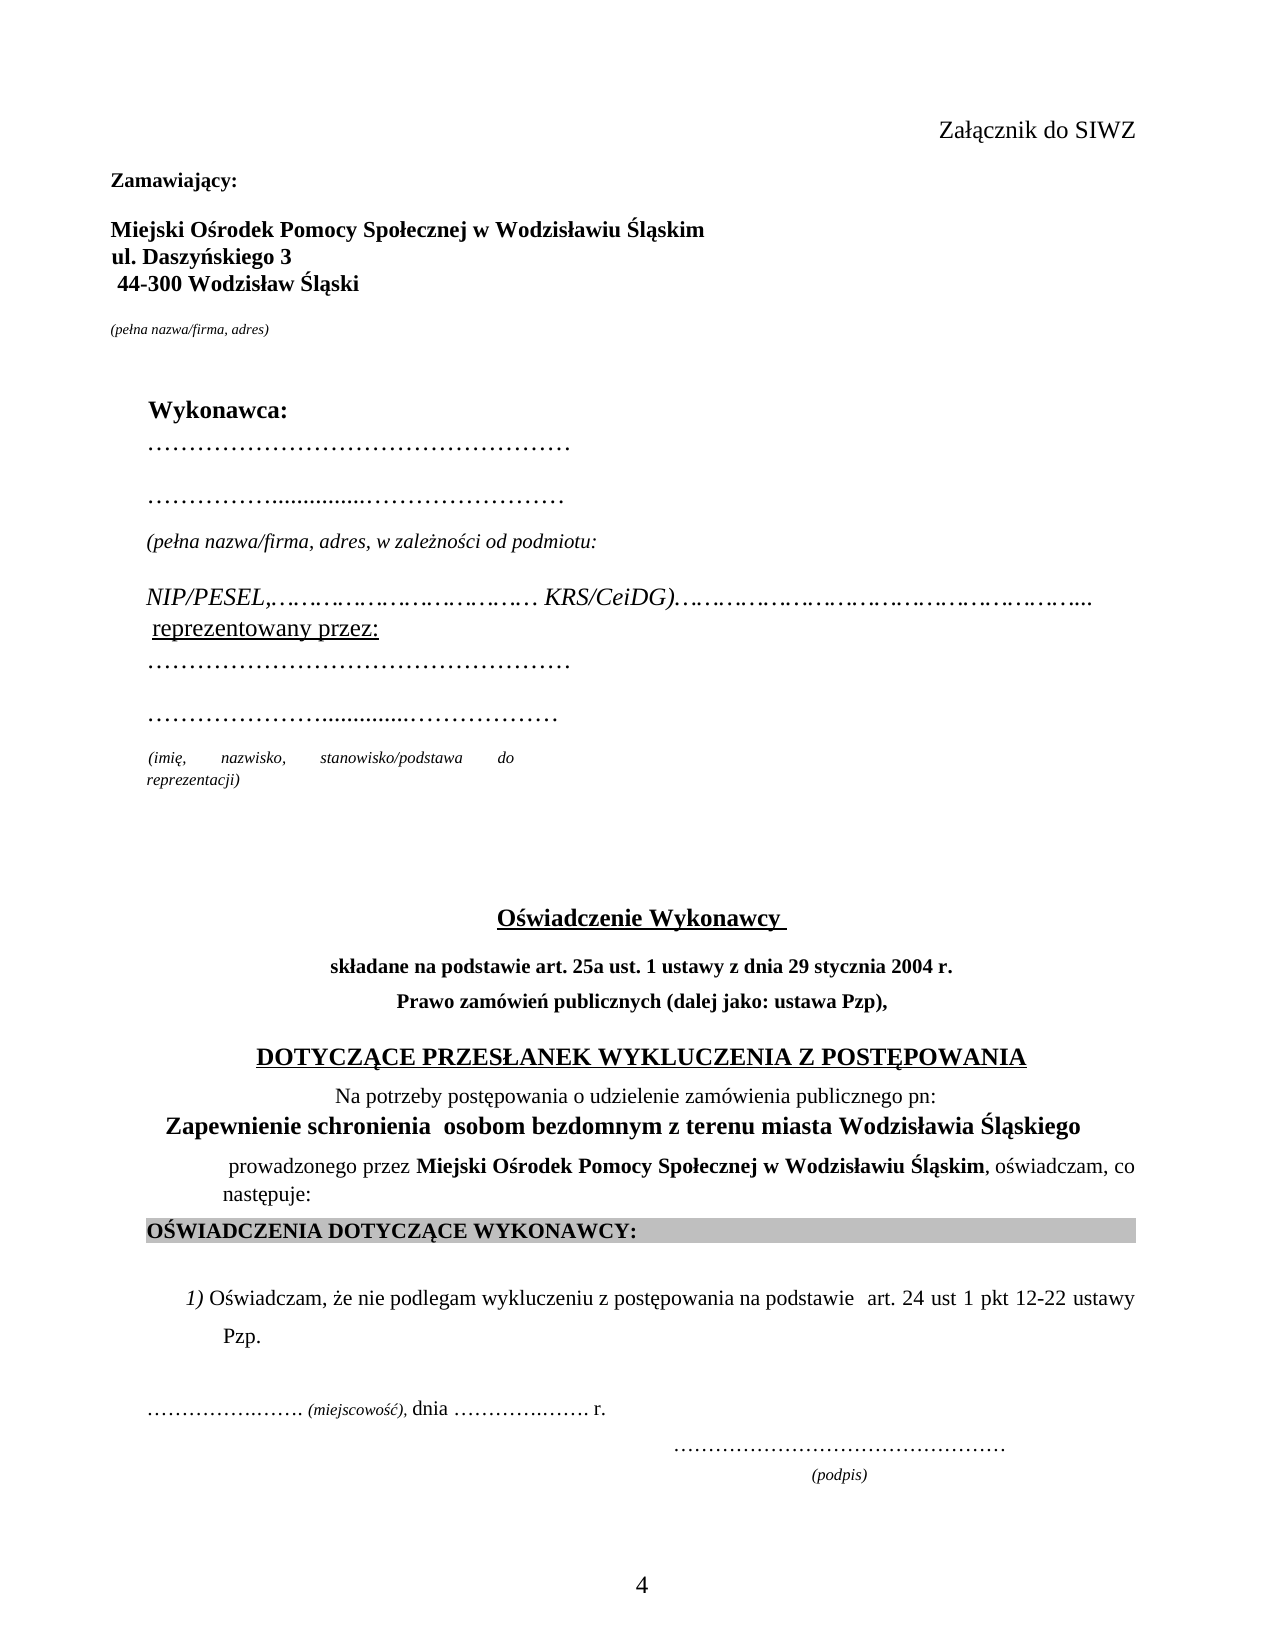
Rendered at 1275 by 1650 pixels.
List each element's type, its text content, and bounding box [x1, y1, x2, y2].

text (podpis) [543, 1464, 1136, 1483]
text reprezentacji) [146, 769, 1136, 788]
text OŚWIADCZENIA DOTYCZĄCE WYKONAWCY: [146, 1218, 1136, 1243]
text Miejski Ośrodek Pomocy Społecznej w Wodzisławiu Śląskim ul. Daszyńskiego 3 44-300 Wodzisław Śląski [110, 216, 1136, 296]
text …………………..............……………… [146, 698, 1136, 727]
text Wykonawca: [148, 396, 1136, 424]
text reprezentowany przez: [146, 613, 1136, 642]
subtitle DOTYCZĄCE PRZESŁANEK WYKLUCZENIA Z POSTĘPOWANIA [147, 1042, 1136, 1070]
text …………………………………………… [146, 645, 1136, 674]
text (imię, nazwisko, stanowisko/podstawa do [110, 747, 1136, 767]
text ……………...............…………………… [146, 480, 1136, 508]
text Zamawiający: [110, 168, 1136, 192]
text Na potrzeby postępowania o udzielenie zamówienia publicznego pn: [147, 1083, 1124, 1108]
text ………………………………………… [673, 1432, 1136, 1456]
text (pełna nazwa/firma, adres, w zależności od podmiotu: [146, 529, 1136, 553]
text (pełna nazwa/firma, adres) [110, 320, 1030, 337]
text Załącznik do SIWZ [110, 115, 1136, 144]
text Zapewnienie schronienia osobom bezdomnym z terenu miasta Wodzisławia Śląskiego [110, 1111, 1136, 1139]
text …………………………………………… [146, 427, 1136, 455]
text 1) Oświadczam, że nie podlegam wykluczeniu z postępowania na podstawie art. 24 ust 1 pkt 12-22 ustawy Pzp. [185, 1284, 1135, 1348]
subtitle Oświadczenie Wykonawcy [147, 903, 1130, 932]
text NIP/PESEL,……………………………… KRS/CeiDG)………………………………………………... [146, 582, 1136, 611]
text …………….……. (miejscowość), dnia ………….……. r. [146, 1396, 1136, 1420]
text prowadzonego przez Miejski Ośrodek Pomocy Społecznej w Wodzisławiu Śląskim, oświadczam, co następuje: [222, 1153, 1135, 1206]
text składane na podstawie art. 25a ust. 1 ustawy z dnia 29 stycznia 2004 r. Prawo zamówień publicznych (dalej jako: ustawa Pzp), [300, 953, 983, 1013]
